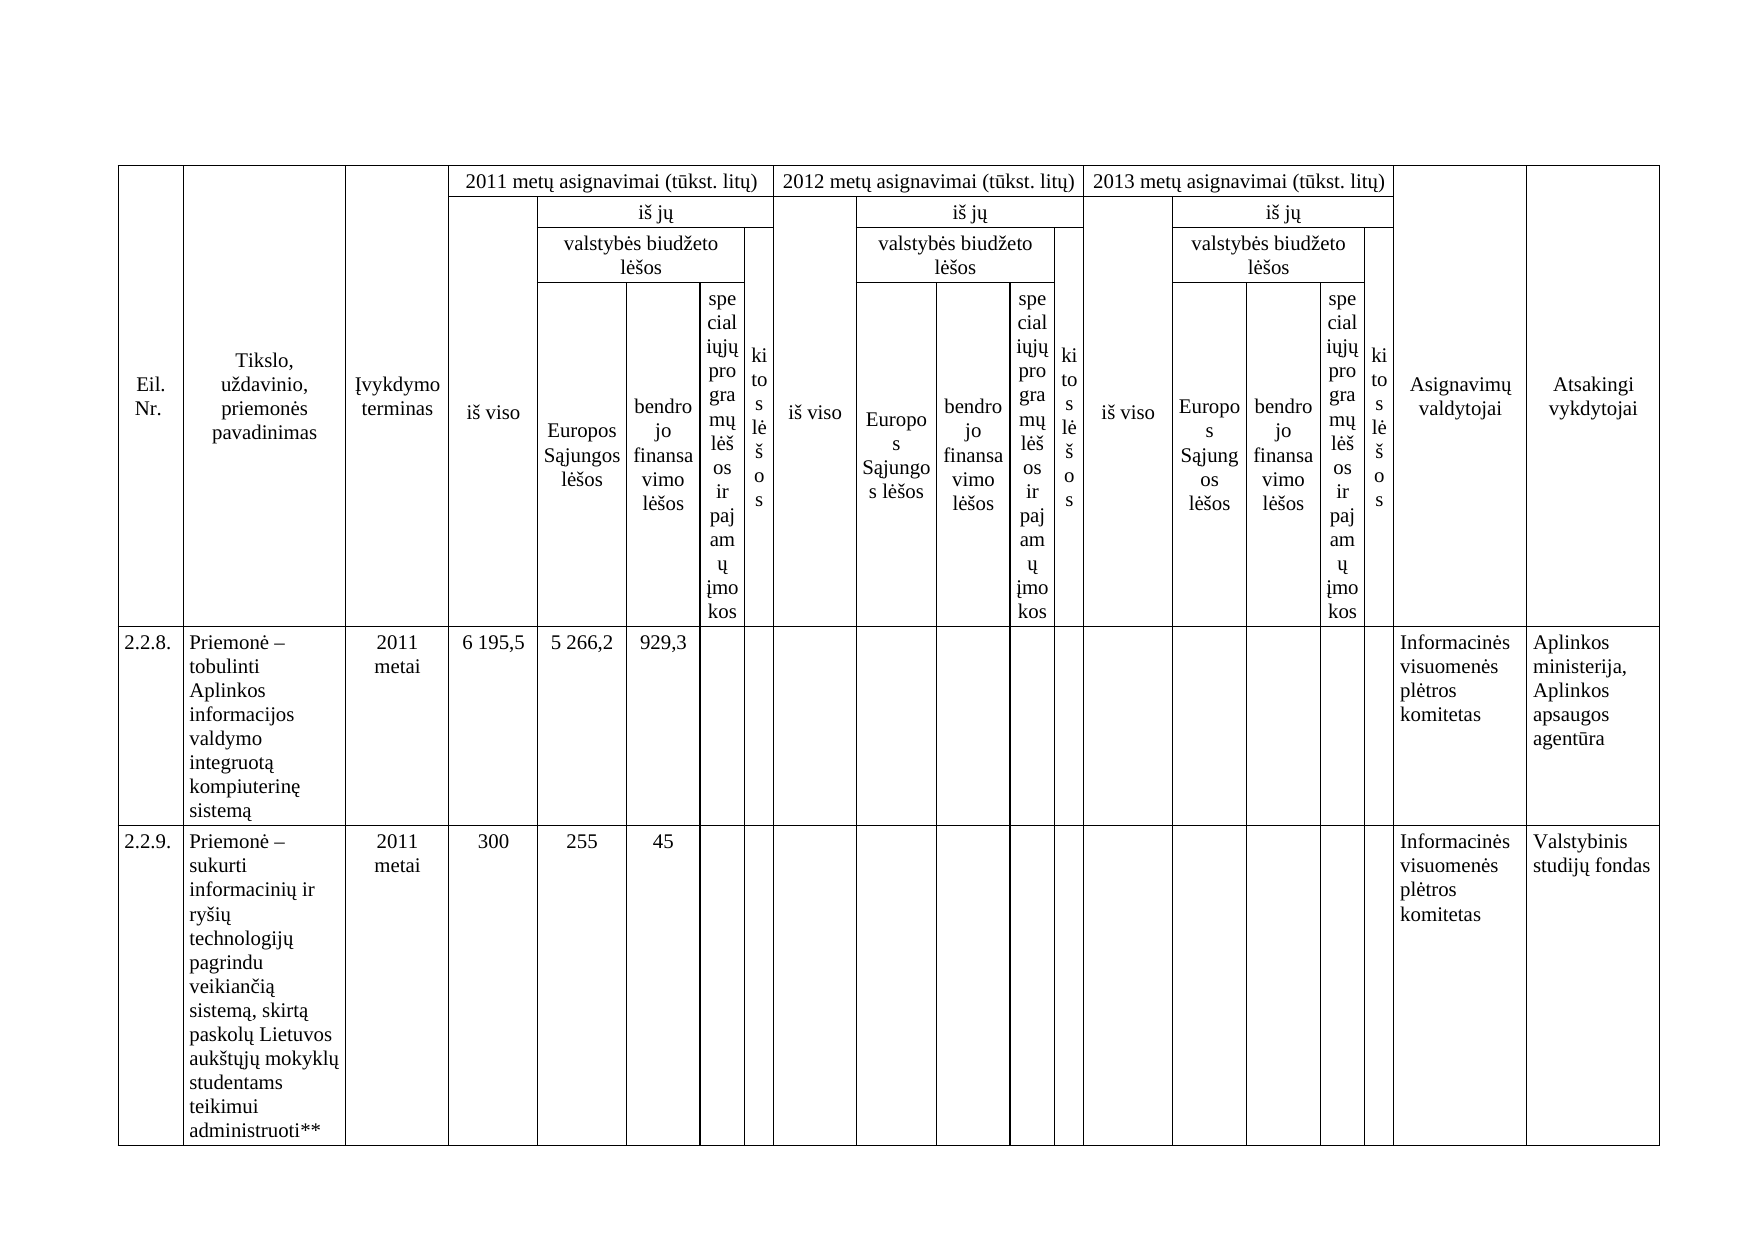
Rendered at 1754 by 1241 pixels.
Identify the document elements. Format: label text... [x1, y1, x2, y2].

table_cell [937, 826, 1009, 1145]
table_cell [1321, 826, 1364, 1145]
table_cell [857, 627, 936, 825]
table_cell 2011 metai [346, 627, 448, 825]
table_cell Europos Sąjungos lėšos [857, 283, 936, 626]
table_cell Aplinkos ministerija, Aplinkos apsaugos agentūra [1527, 627, 1659, 825]
table_cell [937, 627, 1009, 825]
table_cell [1247, 826, 1320, 1145]
table_header Asignavimų valdytojai [1394, 166, 1526, 626]
table_cell Priemonė – tobulinti Aplinkos informacijos valdymo integruotą kompiuterinę sistemą [184, 627, 345, 825]
table_cell kitos lėšos [1365, 228, 1393, 626]
table_cell bendrojo finansavimo lėšos [937, 283, 1009, 626]
table_cell [774, 826, 856, 1145]
table_cell iš jų [538, 197, 773, 227]
table_cell valstybės biudžeto lėšos [1173, 228, 1364, 282]
table_cell [1055, 826, 1083, 1145]
table_header Įvykdymo terminas [346, 166, 448, 626]
table_cell 255 [538, 826, 626, 1145]
table_cell [1173, 627, 1246, 825]
table_cell 2011 metai [346, 826, 448, 1145]
table_cell Valstybinis studijų fondas [1527, 826, 1659, 1145]
table_cell Europos Sąjungos lėšos [538, 283, 626, 626]
table_cell 45 [627, 826, 699, 1145]
table_cell [1365, 627, 1393, 825]
table_cell [1173, 826, 1246, 1145]
table_cell [701, 627, 744, 825]
table_cell valstybės biudžeto lėšos [538, 228, 744, 282]
table_cell [857, 826, 936, 1145]
table_cell specialiųjų programų lėšos ir pajamų įmokos [1321, 283, 1364, 626]
table_header 2011 metų asignavimai (tūkst. litų) [449, 166, 773, 196]
table_cell 929,3 [627, 627, 699, 825]
table_cell [1055, 627, 1083, 825]
table_cell 2.2.9. [119, 826, 183, 1145]
table_cell specialiųjų programų lėšos ir pajamų įmokos [701, 283, 744, 626]
table_cell specialiųjų programų lėšos ir pajamų įmokos [1011, 283, 1054, 626]
table_cell Priemonė – sukurti informacinių ir ryšių technologijų pagrindu veikiančią sistemą, skirtą paskolų Lietuvos aukštųjų mokyklų studentams teikimui administruoti** [184, 826, 345, 1145]
table_cell iš viso [1084, 197, 1172, 626]
table_cell [745, 826, 773, 1145]
table_cell bendrojo finansavimo lėšos [1247, 283, 1320, 626]
table_cell Informacinės visuomenės plėtros komitetas [1394, 826, 1526, 1145]
table_cell kitos lėšos [1055, 228, 1083, 626]
table_header 2012 metų asignavimai (tūkst. litų) [774, 166, 1083, 196]
table_cell iš jų [1173, 197, 1393, 227]
table_header Tikslo, uždavinio, priemonės pavadinimas [184, 166, 345, 626]
table_cell [1365, 826, 1393, 1145]
table_cell kitos lėšos [745, 228, 773, 626]
table_header Atsakingi vykdytojai [1527, 166, 1659, 626]
table_cell [1011, 627, 1054, 825]
table_cell [1084, 627, 1172, 825]
table_cell Europos Sąjungos lėšos [1173, 283, 1246, 626]
table_cell iš viso [449, 197, 537, 626]
table_header Eil. Nr. [119, 166, 183, 626]
table_cell [1247, 627, 1320, 825]
table_cell iš viso [774, 197, 856, 626]
table_cell Informacinės visuomenės plėtros komitetas [1394, 627, 1526, 825]
table_cell 2.2.8. [119, 627, 183, 825]
table_cell [1011, 826, 1054, 1145]
table_cell [701, 826, 744, 1145]
table_cell 300 [449, 826, 537, 1145]
table_header 2013 metų asignavimai (tūkst. litų) [1084, 166, 1393, 196]
table_cell [1084, 826, 1172, 1145]
table_cell 5 266,2 [538, 627, 626, 825]
table_cell iš jų [857, 197, 1083, 227]
table_cell [1321, 627, 1364, 825]
table_cell [745, 627, 773, 825]
table_cell valstybės biudžeto lėšos [857, 228, 1054, 282]
table_cell 6 195,5 [449, 627, 537, 825]
table_cell bendrojo finansavimo lėšos [627, 283, 699, 626]
table_cell [774, 627, 856, 825]
